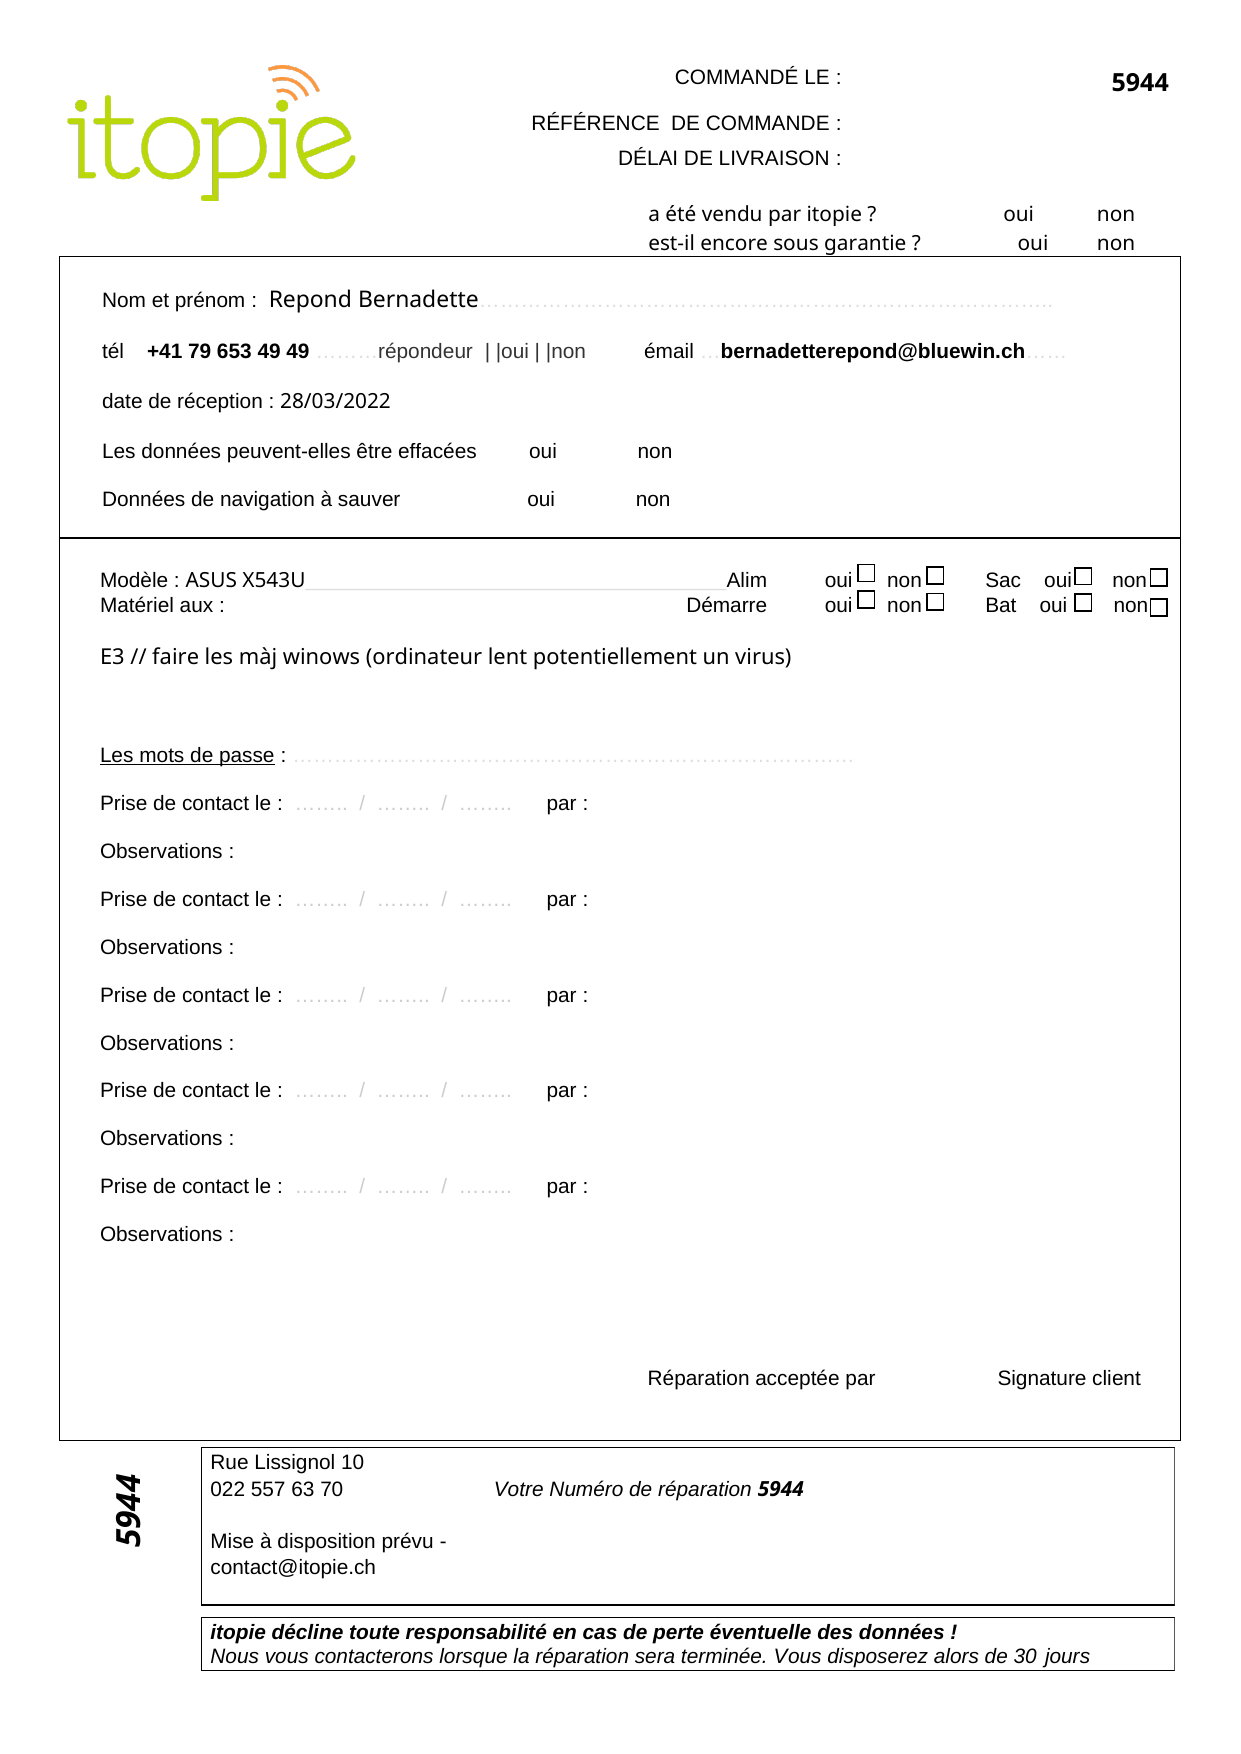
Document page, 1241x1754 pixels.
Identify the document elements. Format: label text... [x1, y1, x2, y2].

text Prise de contact le : …….. / …….. / …….. par : [60, 1171, 1180, 1198]
text tél +41 79 653 49 49 ………répondeur | |oui | |non émail …bernadetterepond@bluewin.ch…… [60, 335, 1180, 362]
table_header 5944 [59, 1441, 195, 1677]
table_header COMMANDÉ LE : [490, 59, 847, 104]
text Nom et prénom : Repond Bernadette……………………………………………………………………….. [60, 280, 1180, 314]
table_cell [847, 105, 1180, 140]
text a été vendu par itopie ? oui non [59, 199, 1181, 228]
picture [67, 65, 356, 201]
text Prise de contact le : …….. / …….. / …….. par : [60, 788, 1180, 815]
text Prise de contact le : …….. / …….. / …….. par : [60, 979, 1180, 1006]
table_header Rue Lissignol 10 022 557 63 70 Votre Numéro de réparation 5944 Mise à disposition prévu - contact@itopie.ch [195, 1441, 1180, 1611]
text Prise de contact le : …….. / …….. / …….. par : [60, 1075, 1180, 1102]
text Observations : [60, 1219, 1180, 1246]
text date de réception : 28/03/2022 [60, 383, 1180, 415]
text Les mots de passe : ……………………………………………………………………… [60, 740, 1180, 767]
text Prise de contact le : …….. / …….. / …….. par : [60, 883, 1180, 911]
text Modèle : ASUS X543U Alim oui non Sac oui non [60, 562, 856, 590]
table_header 5944 [847, 59, 1180, 104]
table_cell RÉFÉRENCE DE COMMANDE : [490, 105, 847, 140]
table_cell DÉLAI DE LIVRAISON : [490, 140, 847, 175]
text Observations : [60, 1027, 1180, 1054]
text Matériel aux : Démarre oui non Bat oui non [60, 590, 1180, 617]
text Données de navigation à sauver oui non [60, 484, 1180, 511]
text Modèle : ASUS X543U Alim oui non Sac oui non [879, 562, 925, 590]
text Réparation acceptée par Signature client [60, 1363, 1180, 1390]
text Observations : [60, 836, 1180, 863]
text Observations : [60, 931, 1180, 958]
text E3 // faire les màj winows (ordinateur lent potentiellement un virus) [60, 638, 1180, 671]
text est-il encore sous garantie ? oui non [59, 228, 1181, 256]
text Observations : [60, 1123, 1180, 1150]
text Les données peuvent-elles être effacées oui non [60, 436, 1180, 463]
table_cell [847, 140, 1180, 175]
text Modèle : ASUS X543U Alim oui non Sac oui non [948, 562, 1180, 590]
table_cell itopie décline toute responsabilité en cas de perte éventuelle des données ! Nous vous contacterons lorsque la réparation sera terminée. Vous disposerez alors de 30 jours [195, 1611, 1180, 1677]
